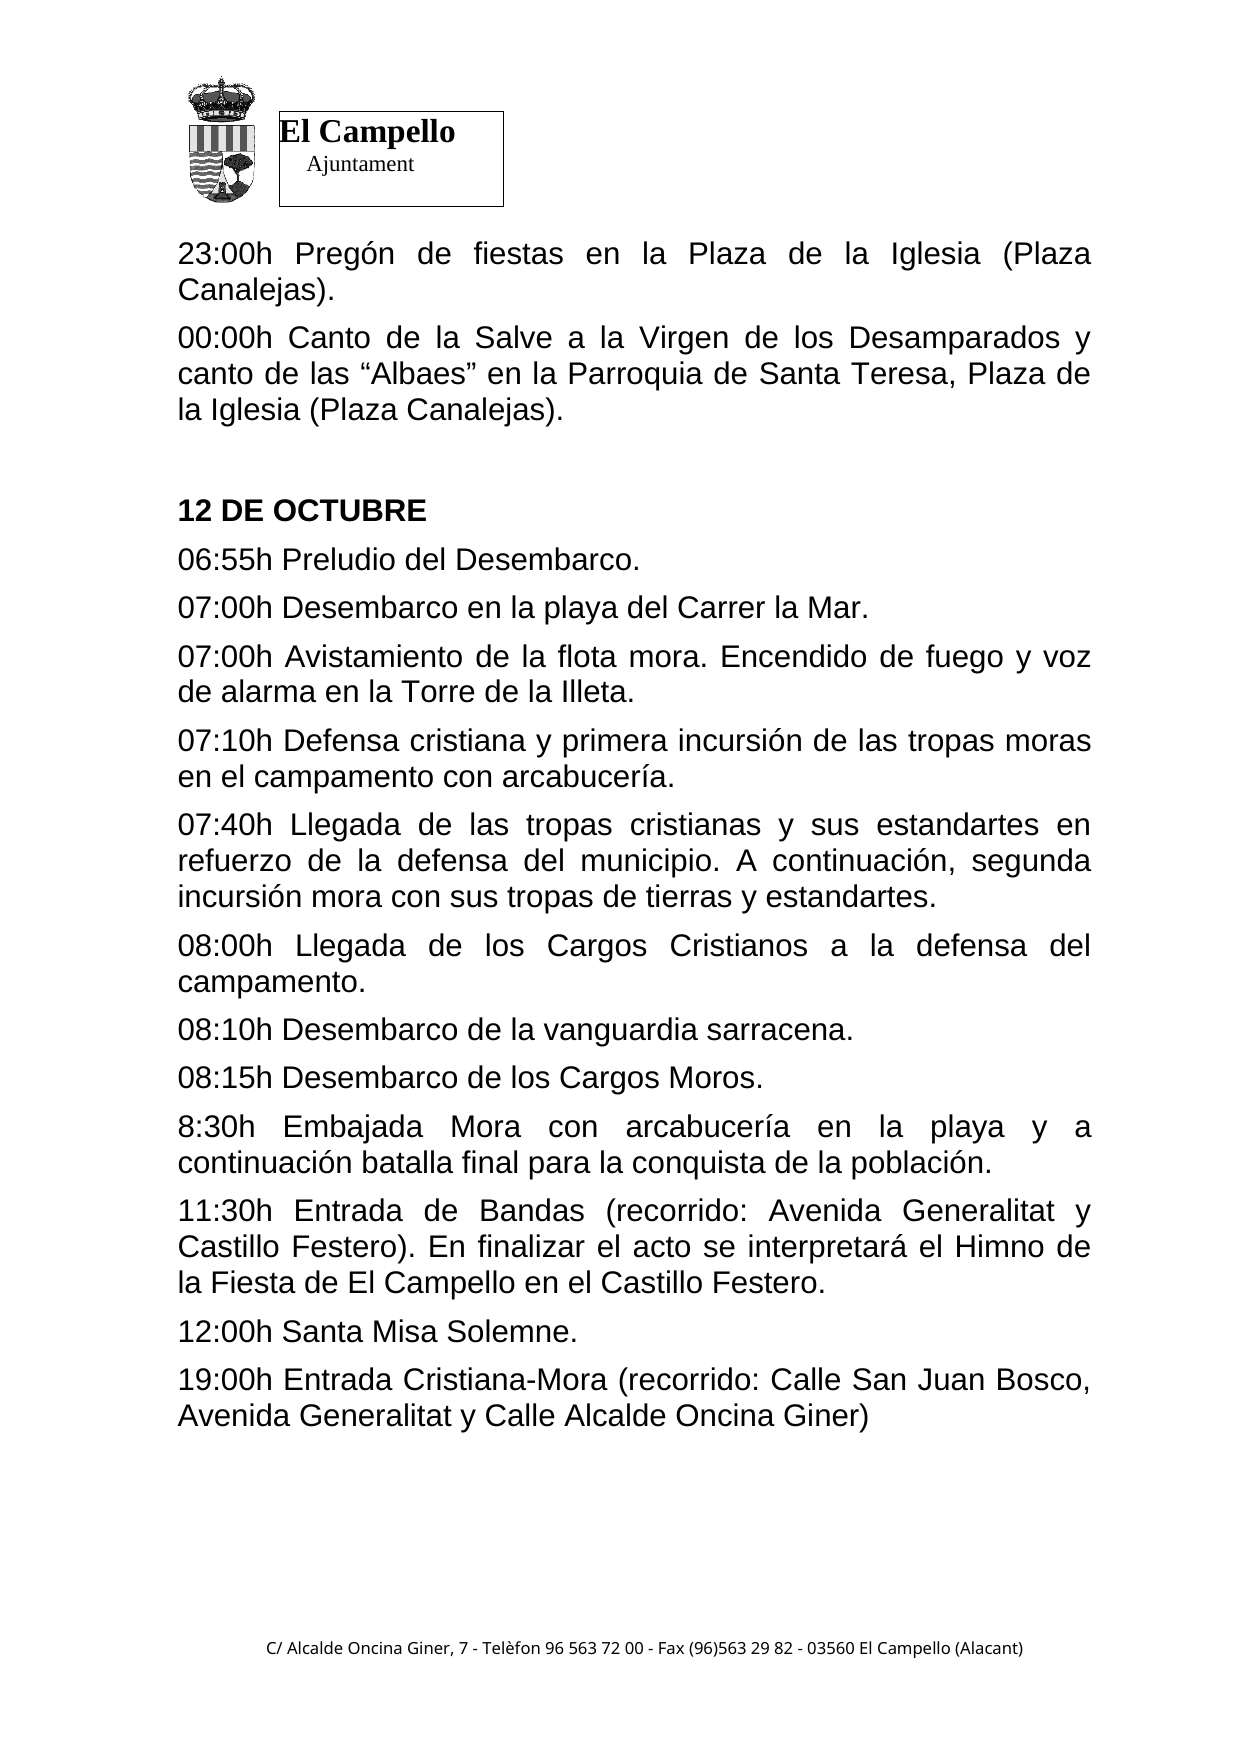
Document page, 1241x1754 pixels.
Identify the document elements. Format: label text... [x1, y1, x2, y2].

text 07:00h Desembarco en la playa del Carrer la Mar. [177, 589, 1092, 625]
text 08:00h Llegada de los Cargos Cristianos a la defensa del campamento. [177, 927, 1092, 998]
text 11:30h Entrada de Bandas (recorrido: Avenida Generalitat y Castillo Festero). En finalizar el acto se interpretará el Himno de la Fiesta de El Campello en el Castillo Festero. [177, 1192, 1092, 1300]
text 08:10h Desembarco de la vanguardia sarracena. [177, 1011, 1092, 1047]
subtitle 12 DE OCTUBRE [177, 492, 1092, 528]
text 19:00h Entrada Cristiana-Mora (recorrido: Calle San Juan Bosco, Avenida Generalitat y Calle Alcalde Oncina Giner) [177, 1361, 1092, 1433]
text 23:00h Pregón de fiestas en la Plaza de la Iglesia (Plaza Canalejas). [177, 235, 1092, 307]
text 12:00h Santa Misa Solemne. [177, 1313, 1092, 1348]
text 08:15h Desembarco de los Cargos Moros. [177, 1059, 1092, 1095]
text 07:40h Llegada de las tropas cristianas y sus estandartes en refuerzo de la defensa del municipio. A continuación, segunda incursión mora con sus tropas de tierras y estandartes. [177, 806, 1092, 914]
text 07:10h Defensa cristiana y primera incursión de las tropas moras en el campamento con arcabucería. [177, 722, 1092, 794]
text 8:30h Embajada Mora con arcabucería en la playa y a continuación batalla final para la conquista de la población. [177, 1108, 1092, 1180]
text 06:55h Preludio del Desembarco. [177, 541, 1092, 577]
text 00:00h Canto de la Salve a la Virgen de los Desamparados y canto de las “Albaes” en la Parroquia de Santa Teresa, Plaza de la Iglesia (Plaza Canalejas). [177, 319, 1092, 427]
picture [184, 75, 263, 207]
text 07:00h Avistamiento de la flota mora. Encendido de fuego y voz de alarma en la Torre de la Illeta. [177, 638, 1092, 709]
